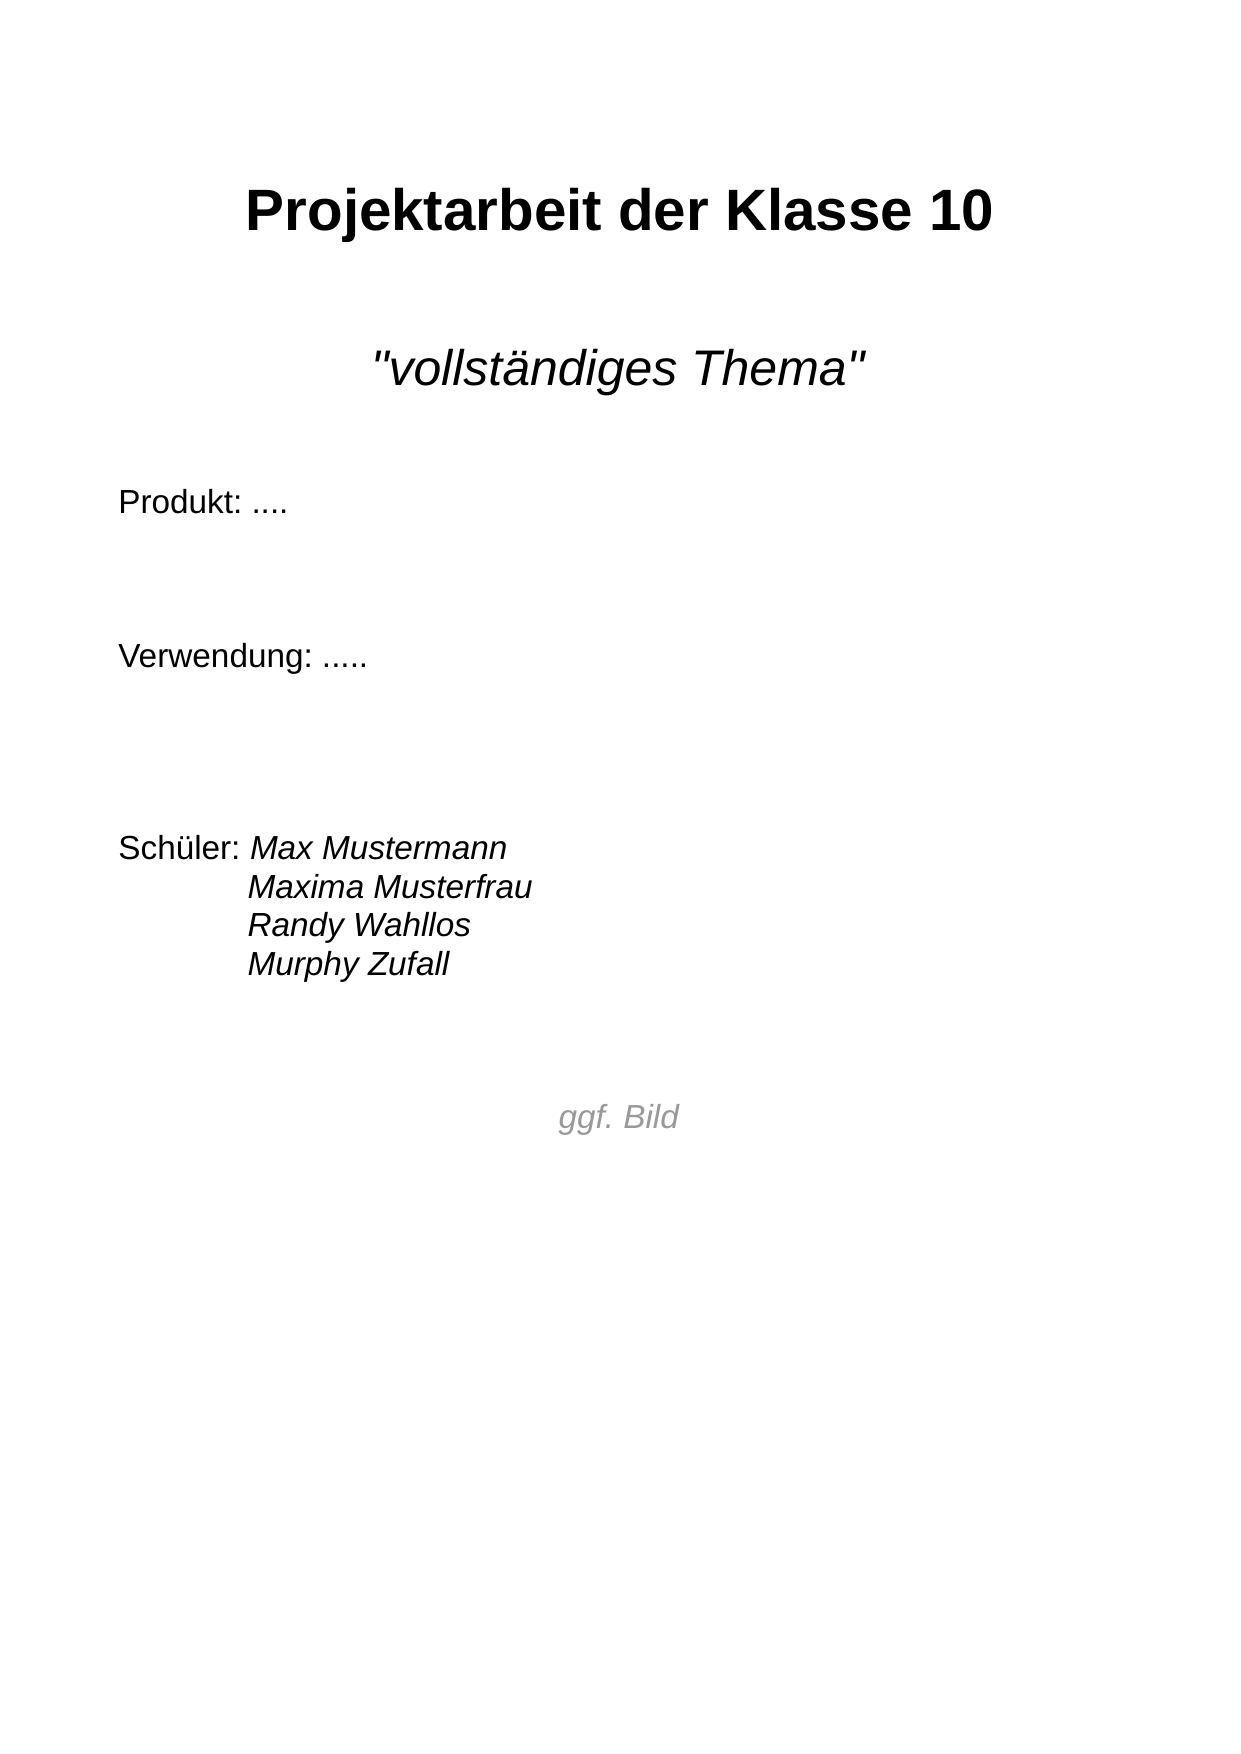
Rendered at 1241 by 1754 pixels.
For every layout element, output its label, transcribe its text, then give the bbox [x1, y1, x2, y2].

text "vollständiges Thema" [118, 338, 1122, 396]
text Projektarbeit der Klasse 10 [118, 176, 1122, 243]
text Maxima Musterfrau [118, 867, 1122, 905]
text ggf. Bild [118, 1097, 1122, 1136]
text Verwendung: ..... [118, 636, 1122, 674]
text Produkt: .... [118, 482, 1122, 521]
text Murphy Zufall [118, 943, 1122, 982]
text Randy Wahllos [118, 905, 1122, 943]
text Schüler: Max Mustermann [118, 828, 1122, 867]
